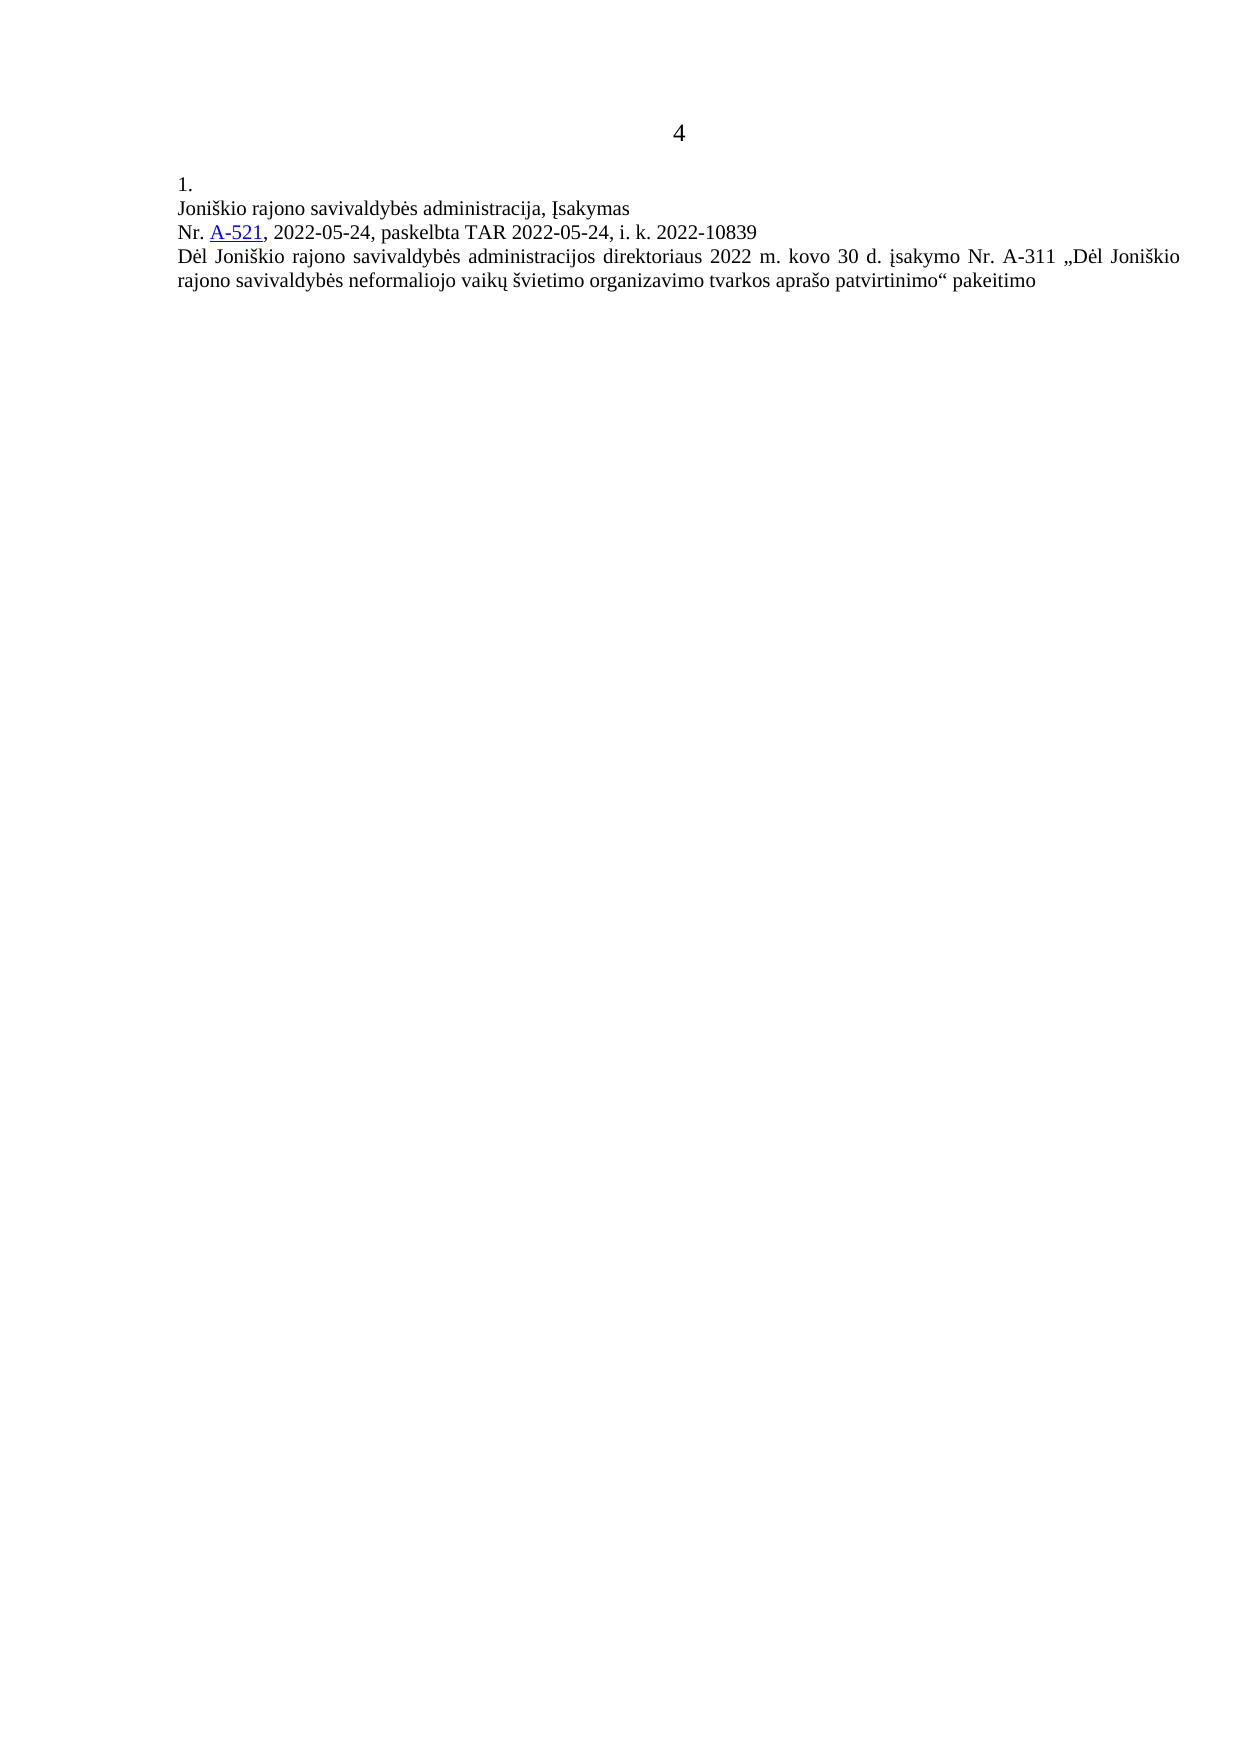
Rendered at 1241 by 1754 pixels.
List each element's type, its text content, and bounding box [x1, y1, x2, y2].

text Nr. A-521, 2022-05-24, paskelbta TAR 2022-05-24, i. k. 2022-10839 [177, 220, 1181, 244]
text Dėl Joniškio rajono savivaldybės administracijos direktoriaus 2022 m. kovo 30 d. įsakymo Nr. A-311 „Dėl Joniškio rajono savivaldybės neformaliojo vaikų švietimo organizavimo tvarkos aprašo patvirtinimo“ pakeitimo [177, 244, 1181, 292]
text Joniškio rajono savivaldybės administracija, Įsakymas [177, 196, 1181, 220]
text 1. [177, 172, 1181, 196]
